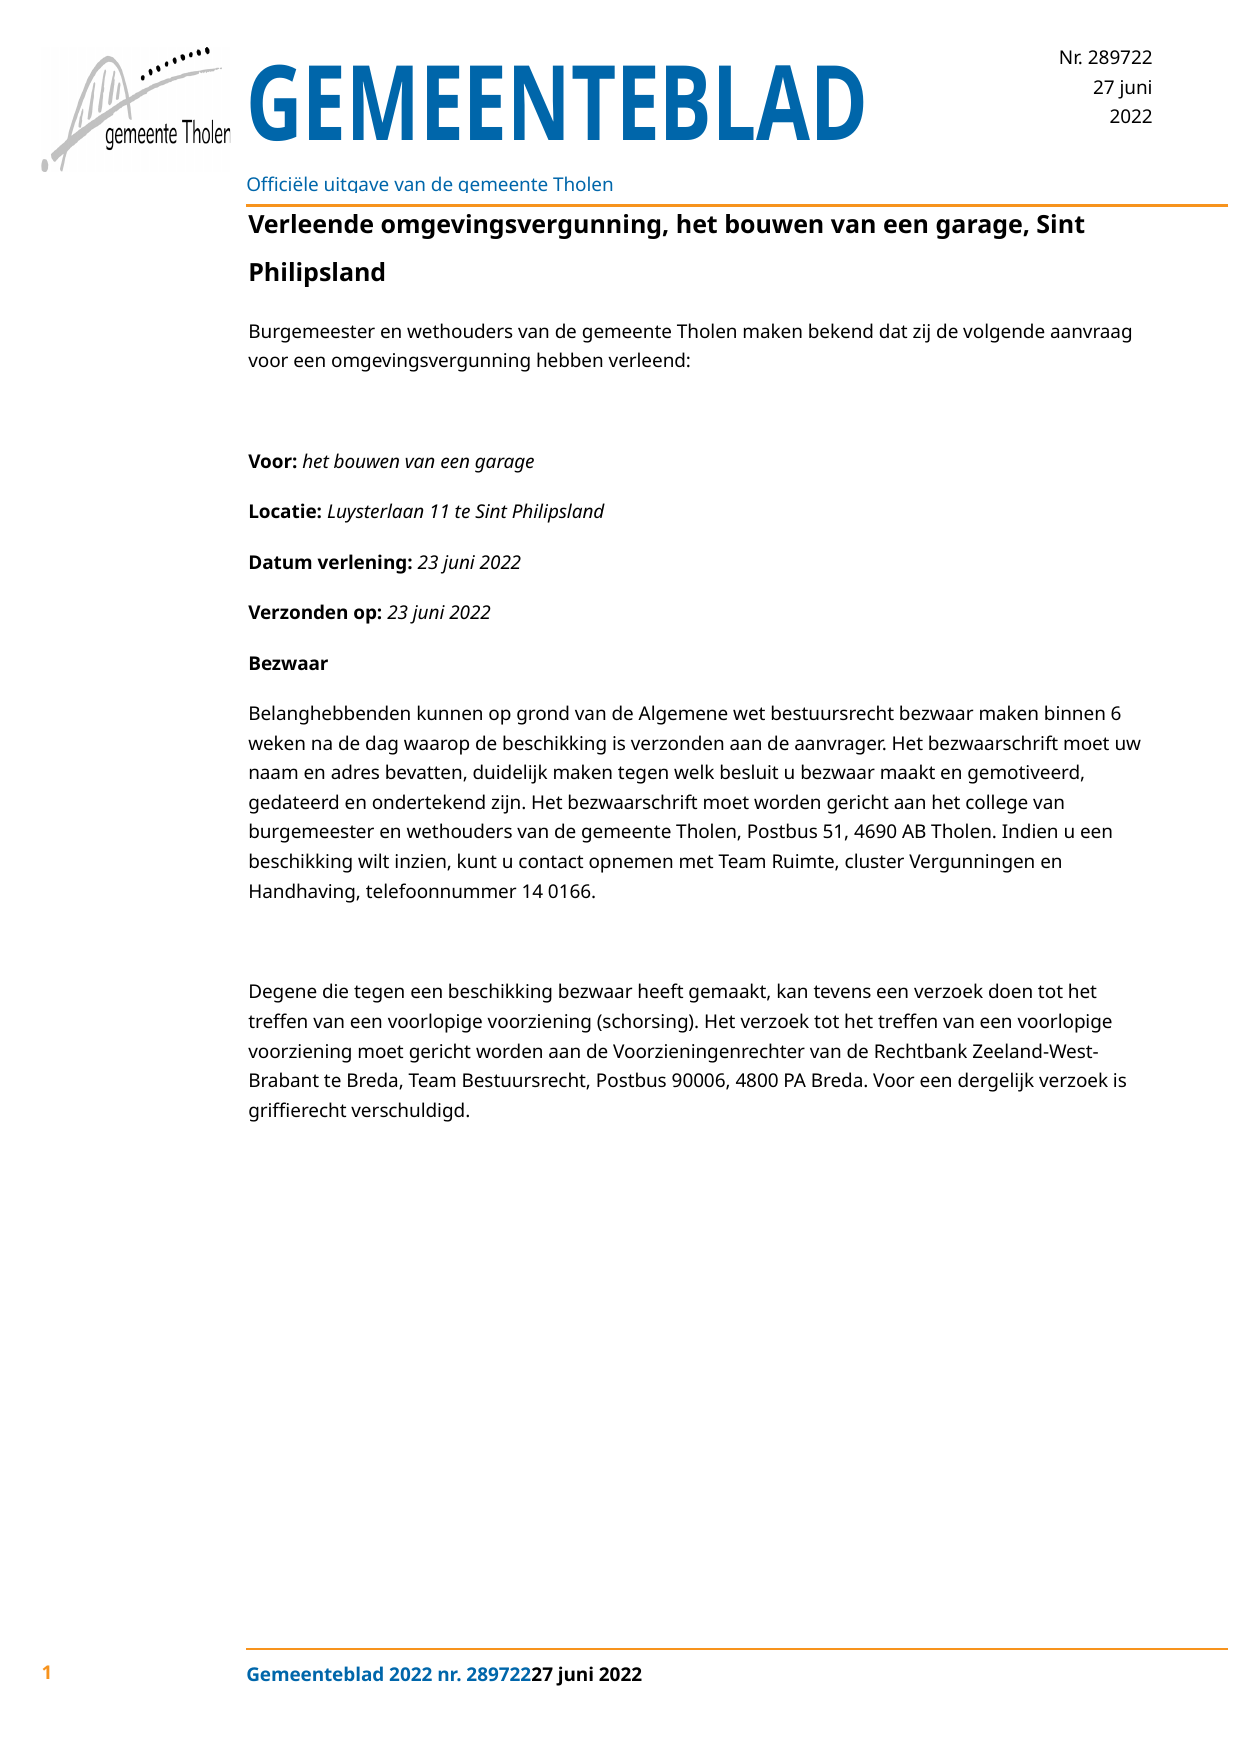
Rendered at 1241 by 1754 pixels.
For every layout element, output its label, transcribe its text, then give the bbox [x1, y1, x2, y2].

text Datum verlening: 23 juni 2022 [248, 549, 1152, 575]
text Degene die tegen een beschikking bezwaar heeft gemaakt, kan tevens een verzoek doen tot het treffen van een voorlopige voorziening (schorsing). Het verzoek tot het treffen van een voorlopige voorziening moet gericht worden aan de Voorzieningenrechter van de Rechtbank Zeeland-West-Brabant te Breda, Team Bestuursrecht, Postbus 90006, 4800 PA Breda. Voor een dergelijk verzoek is griffierecht verschuldigd. [248, 979, 1152, 1123]
text Locatie: Luysterlaan 11 te Sint Philipsland [248, 499, 1152, 524]
text Verleende omgevingsvergunning, het bouwen van een garage, Sint Philipsland [248, 207, 1152, 288]
text Bezwaar [248, 650, 1152, 676]
text Burgemeester en wethouders van de gemeente Tholen maken bekend dat zij de volgende aanvraag voor een omgevingsvergunning hebben verleend: [248, 318, 1152, 373]
text Verzonden op: 23 juni 2022 [248, 599, 1152, 625]
text Belanghebbenden kunnen op grond van de Algemene wet bestuursrecht bezwaar maken binnen 6 weken na de dag waarop de beschikking is verzonden aan de aanvrager. Het bezwaarschrift moet uw naam en adres bevatten, duidelijk maken tegen welk besluit u bezwaar maakt en gemotiveerd, gedateerd en ondertekend zijn. Het bezwaarschrift moet worden gericht aan het college van burgemeester en wethouders van de gemeente Tholen, Postbus 51, 4690 AB Tholen. Indien u een beschikking wilt inzien, kunt u contact opnemen met Team Ruimte, cluster Vergunningen en Handhaving, telefoonnummer 14 0166. [248, 700, 1152, 904]
text Voor: het bouwen van een garage [248, 448, 1152, 474]
picture [41, 47, 231, 172]
